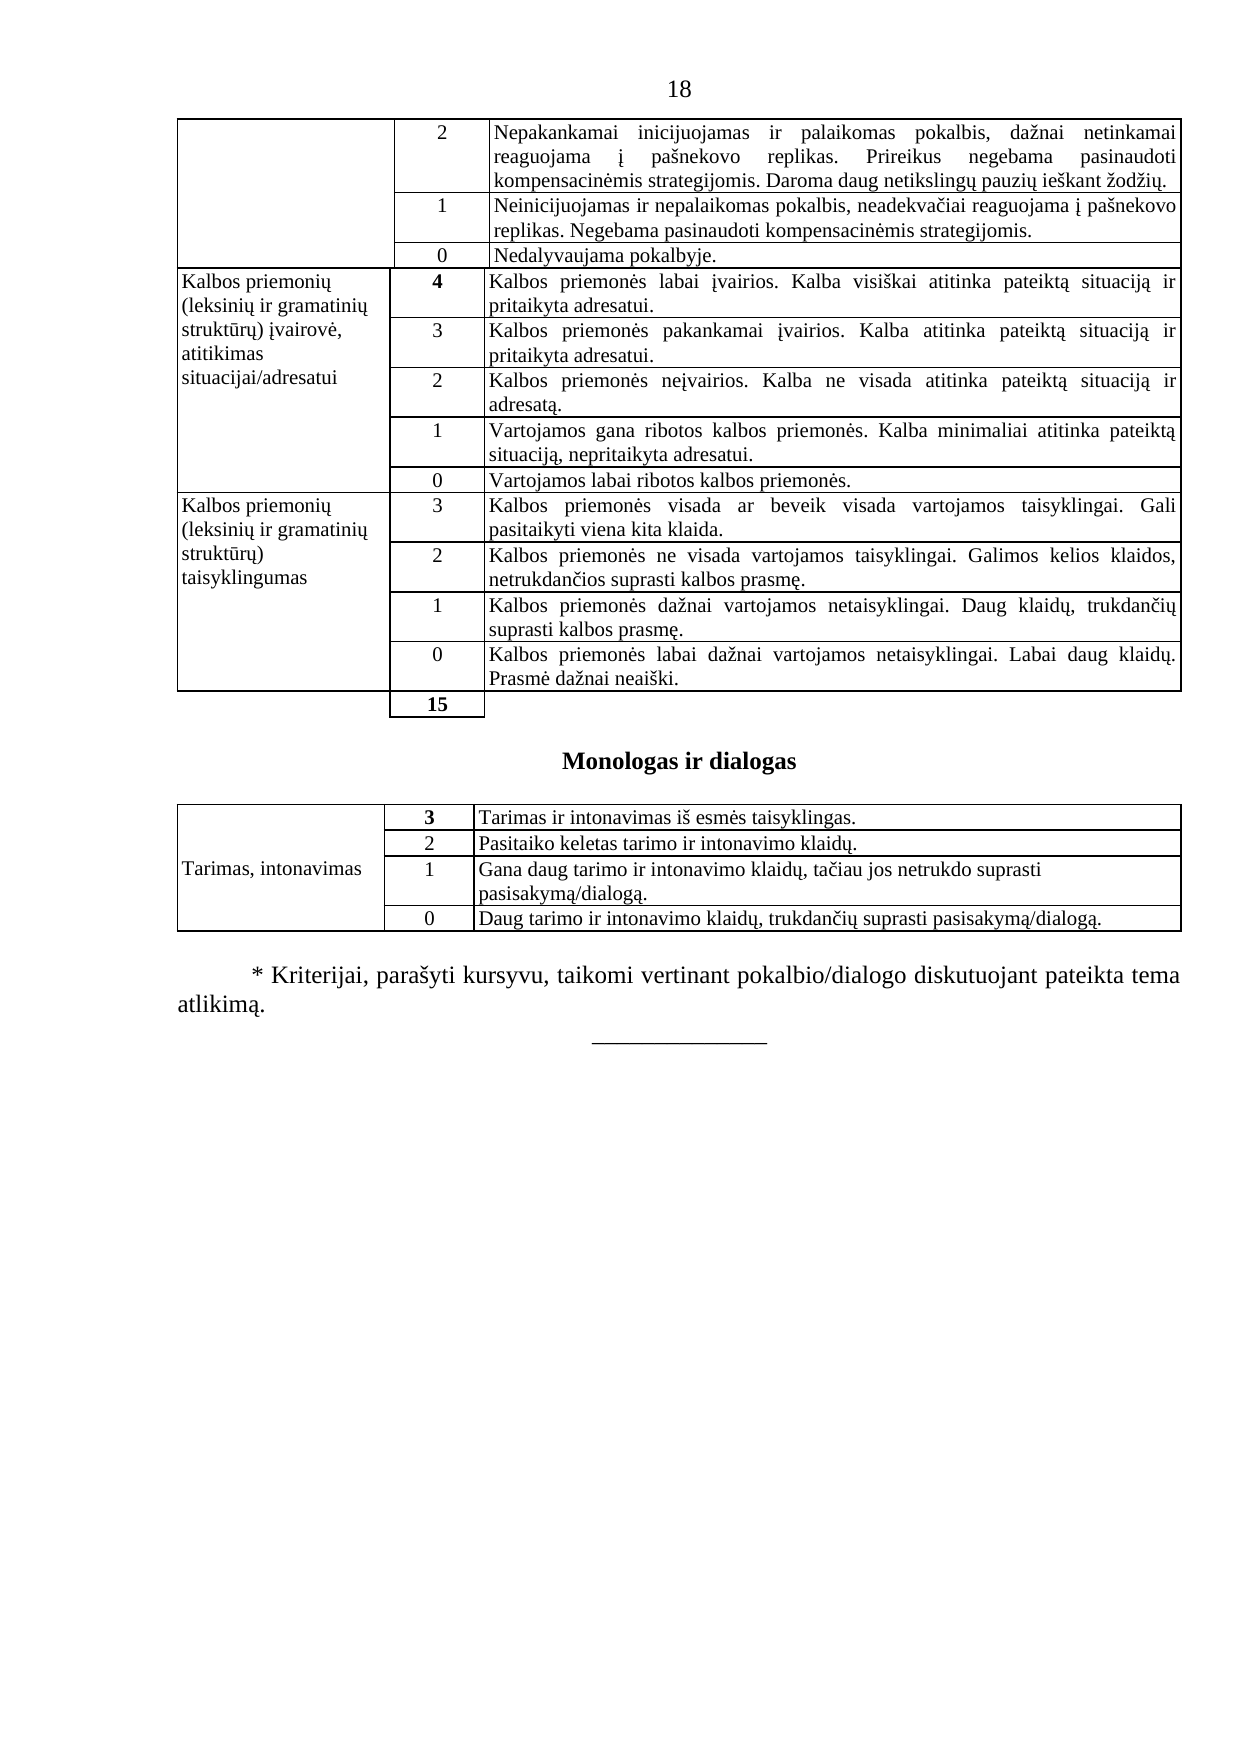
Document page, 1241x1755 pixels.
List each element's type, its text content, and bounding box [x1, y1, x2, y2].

table_cell 3 [391, 318, 484, 367]
table_cell Kalbos priemonių (leksinių ir gramatinių struktūrų) taisyklingumas [178, 493, 389, 690]
table_cell 1 [395, 193, 489, 242]
table_cell 2 [391, 543, 484, 591]
text Monologas ir dialogas [177, 746, 1181, 775]
table_cell 0 [485, 243, 489, 267]
table_cell 15 [480, 692, 484, 716]
table_cell [1177, 692, 1181, 716]
table_cell 1 [391, 593, 484, 641]
table_cell 3 [391, 493, 484, 541]
table_cell 1 [385, 857, 473, 905]
table_cell 0 [395, 243, 399, 267]
table_cell [178, 120, 394, 267]
text * Kriterijai, parašyti kursyvu, taikomi vertinant pokalbio/dialogo diskutuojant pateikta tema atlikimą. [177, 961, 1181, 1018]
table_cell Kalbos priemonių (leksinių ir gramatinių struktūrų) įvairovė, atitikimas situacijai/adresatui [178, 269, 389, 492]
table_cell 0 [391, 642, 484, 690]
table_cell 0 [480, 468, 484, 492]
table_cell 4 [391, 269, 484, 317]
text ______________ [177, 1018, 1181, 1047]
table_cell 1 [391, 418, 484, 466]
table_cell [177, 692, 181, 716]
table_cell [485, 692, 489, 716]
table_header Tarimas, intonavimas [178, 805, 384, 930]
table_cell 2 [395, 120, 489, 192]
table_cell 2 [391, 368, 484, 416]
